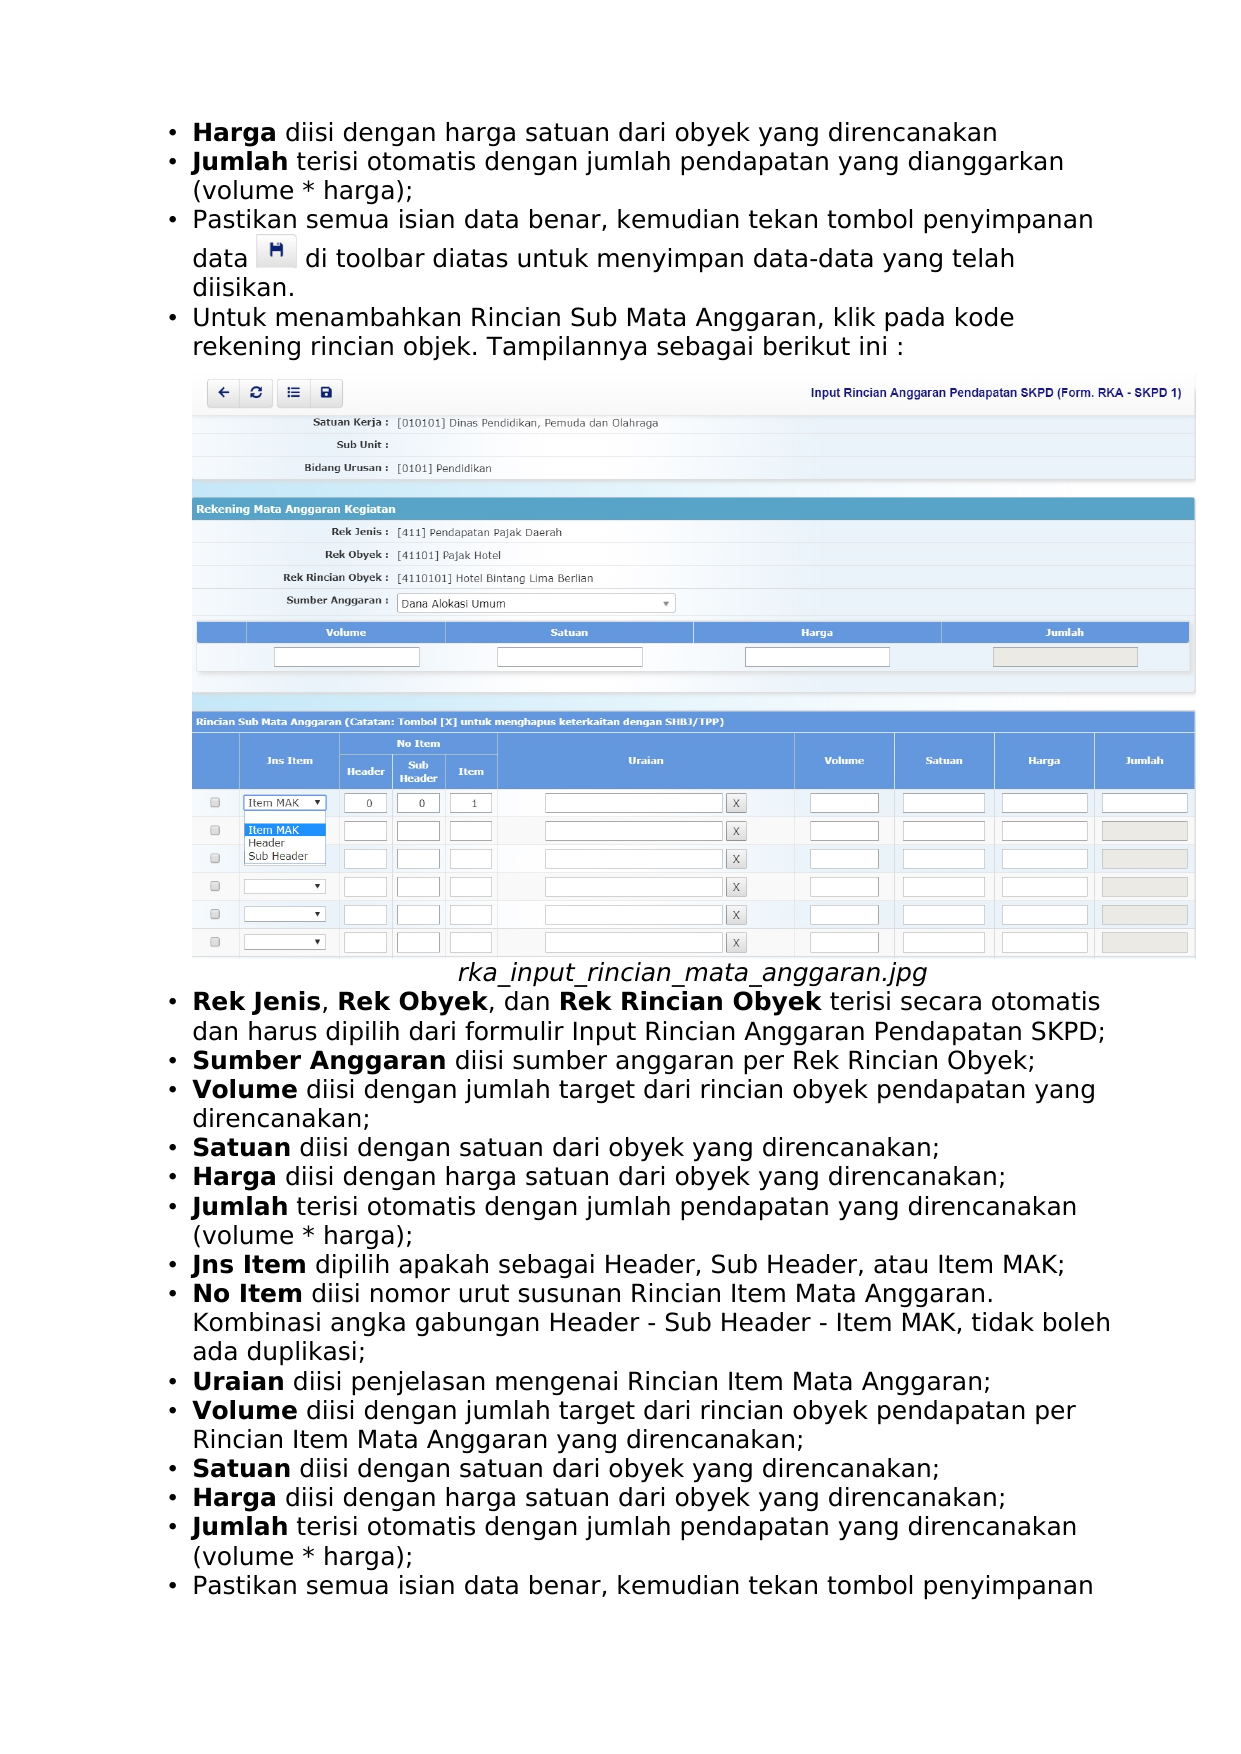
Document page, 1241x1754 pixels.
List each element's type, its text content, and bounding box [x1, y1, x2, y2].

list Rek Jenis, Rek Obyek, dan Rek Rincian Obyek terisi secara otomatis dan harus dipilih dari formulir Input Rincian Anggaran Pendapatan SKPD; [177, 988, 1122, 1046]
list Harga diisi dengan harga satuan dari obyek yang direncanakan; [177, 1483, 1122, 1513]
list Jumlah terisi otomatis dengan jumlah pendapatan yang dianggarkan (volume * harga); [177, 147, 1122, 206]
list Sumber Anggaran diisi sumber anggaran per Rek Rincian Obyek; [177, 1046, 1122, 1075]
list rka_input_rincian_mata_anggaran.jpg [192, 959, 1196, 988]
list Uraian diisi penjelasan mengenai Rincian Item Mata Anggaran; [177, 1367, 1122, 1396]
list No Item diisi nomor urut susunan Rincian Item Mata Anggaran. Kombinasi angka gabungan Header - Sub Header - Item MAK, tidak boleh ada duplikasi; [177, 1279, 1122, 1367]
list Harga diisi dengan harga satuan dari obyek yang direncanakan [177, 118, 1122, 147]
picture [192, 373, 1196, 959]
list Volume diisi dengan jumlah target dari rincian obyek pendapatan yang direncanakan; [177, 1075, 1122, 1133]
list Pastikan semua isian data benar, kemudian tekan tombol penyimpanan [177, 1571, 1122, 1600]
picture [256, 234, 297, 268]
list Untuk menambahkan Rincian Sub Mata Anggaran, klik pada kode rekening rincian objek. Tampilannya sebagai berikut ini : [177, 303, 1196, 988]
list Jumlah terisi otomatis dengan jumlah pendapatan yang direncanakan (volume * harga); [177, 1513, 1122, 1571]
list Volume diisi dengan jumlah target dari rincian obyek pendapatan per Rincian Item Mata Anggaran yang direncanakan; [177, 1396, 1122, 1454]
list Satuan diisi dengan satuan dari obyek yang direncanakan; [177, 1133, 1122, 1163]
list Jumlah terisi otomatis dengan jumlah pendapatan yang direncanakan (volume * harga); [177, 1192, 1122, 1250]
list Jns Item dipilih apakah sebagai Header, Sub Header, atau Item MAK; [177, 1250, 1122, 1279]
list Harga diisi dengan harga satuan dari obyek yang direncanakan; [177, 1163, 1122, 1192]
list Satuan diisi dengan satuan dari obyek yang direncanakan; [177, 1454, 1122, 1483]
list Pastikan semua isian data benar, kemudian tekan tombol penyimpanan data di toolbar diatas untuk menyimpan data-data yang telah diisikan. [177, 206, 1122, 303]
